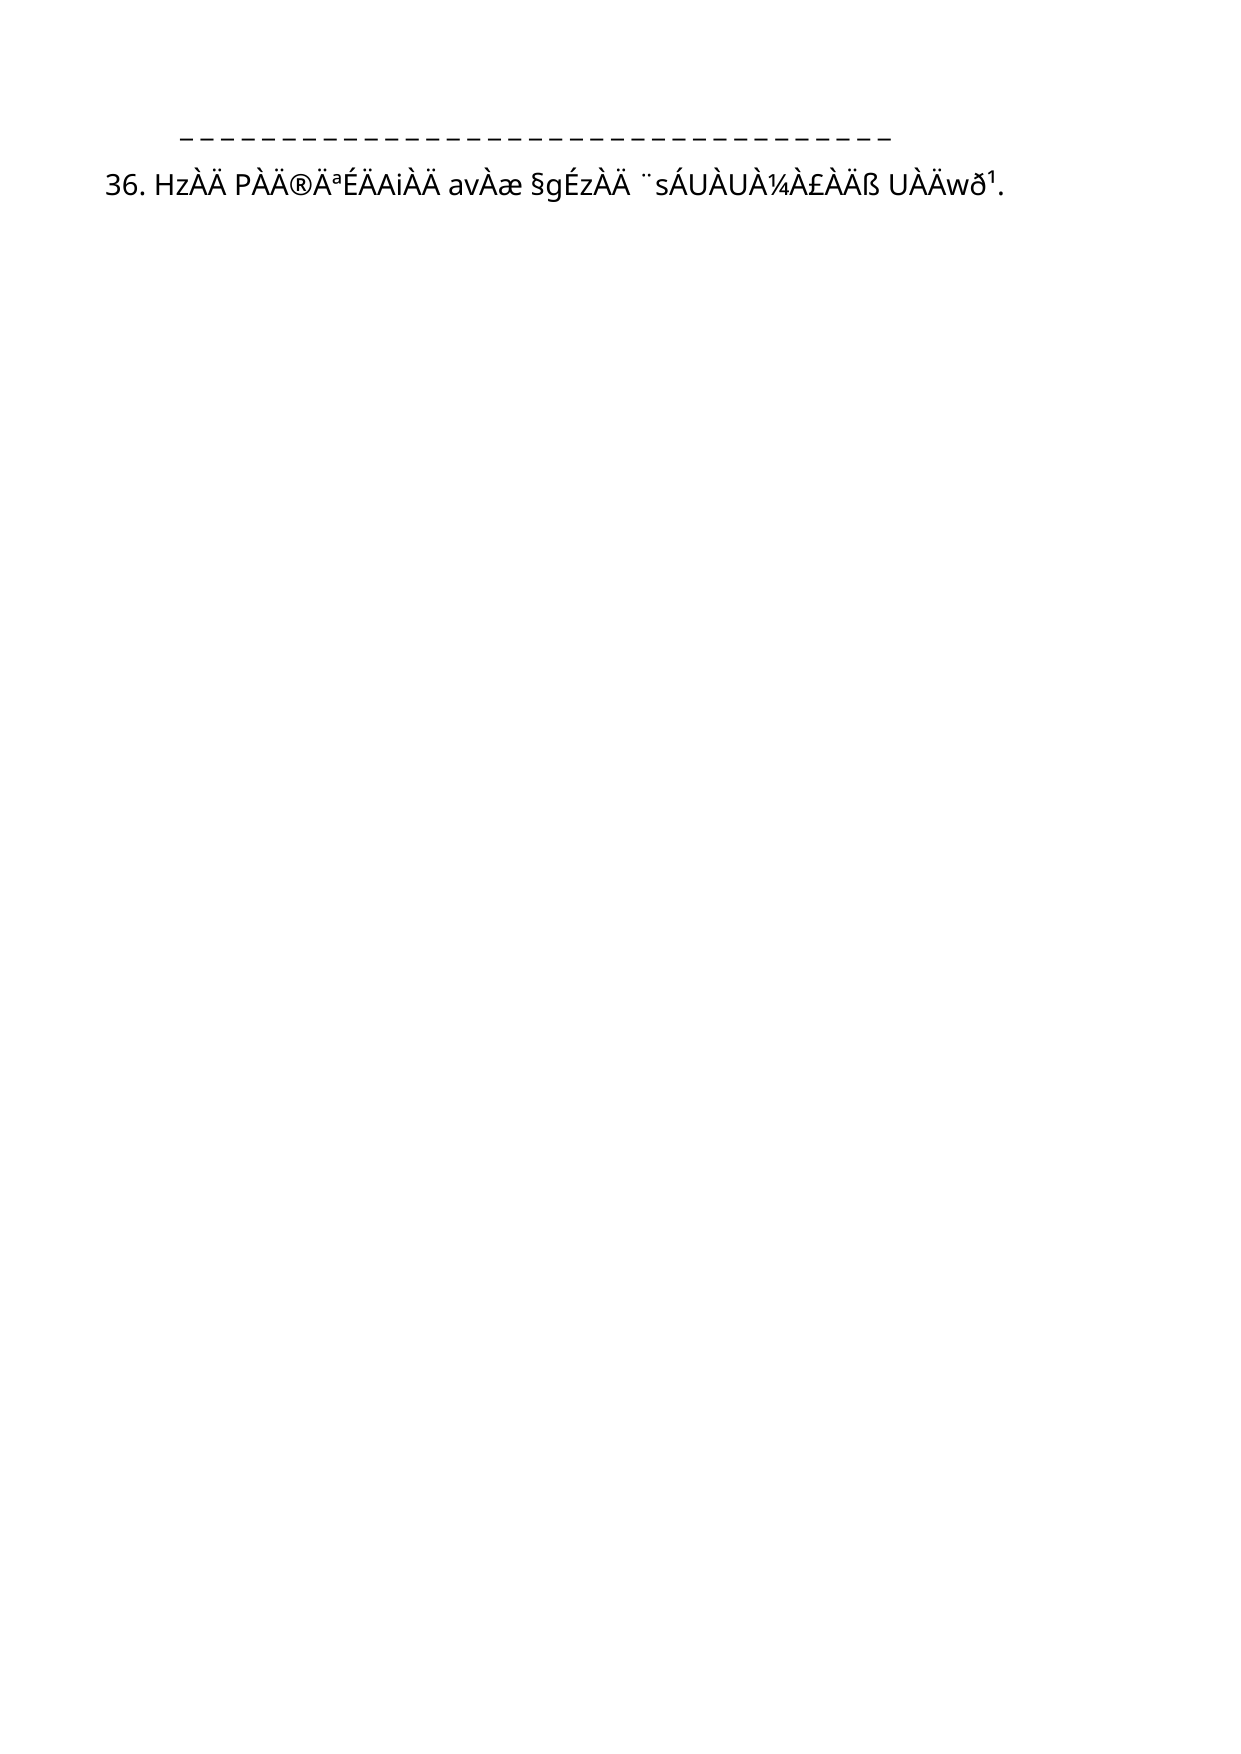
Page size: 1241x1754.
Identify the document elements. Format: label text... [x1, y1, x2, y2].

text _ _ _ _ _ _ _ _ _ _ _ _ _ _ _ _ _ _ _ _ _ _ _ _ _ _ _ _ _ _ _ _ _ _ _ [105, 105, 1135, 145]
text 36. HzÀÄ PÀÄ®ÄªÉÄAiÀÄ avÀæ §gÉzÀÄ ¨sÁUÀUÀ¼À£ÀÄß UÀÄwð¹. [105, 164, 1135, 204]
